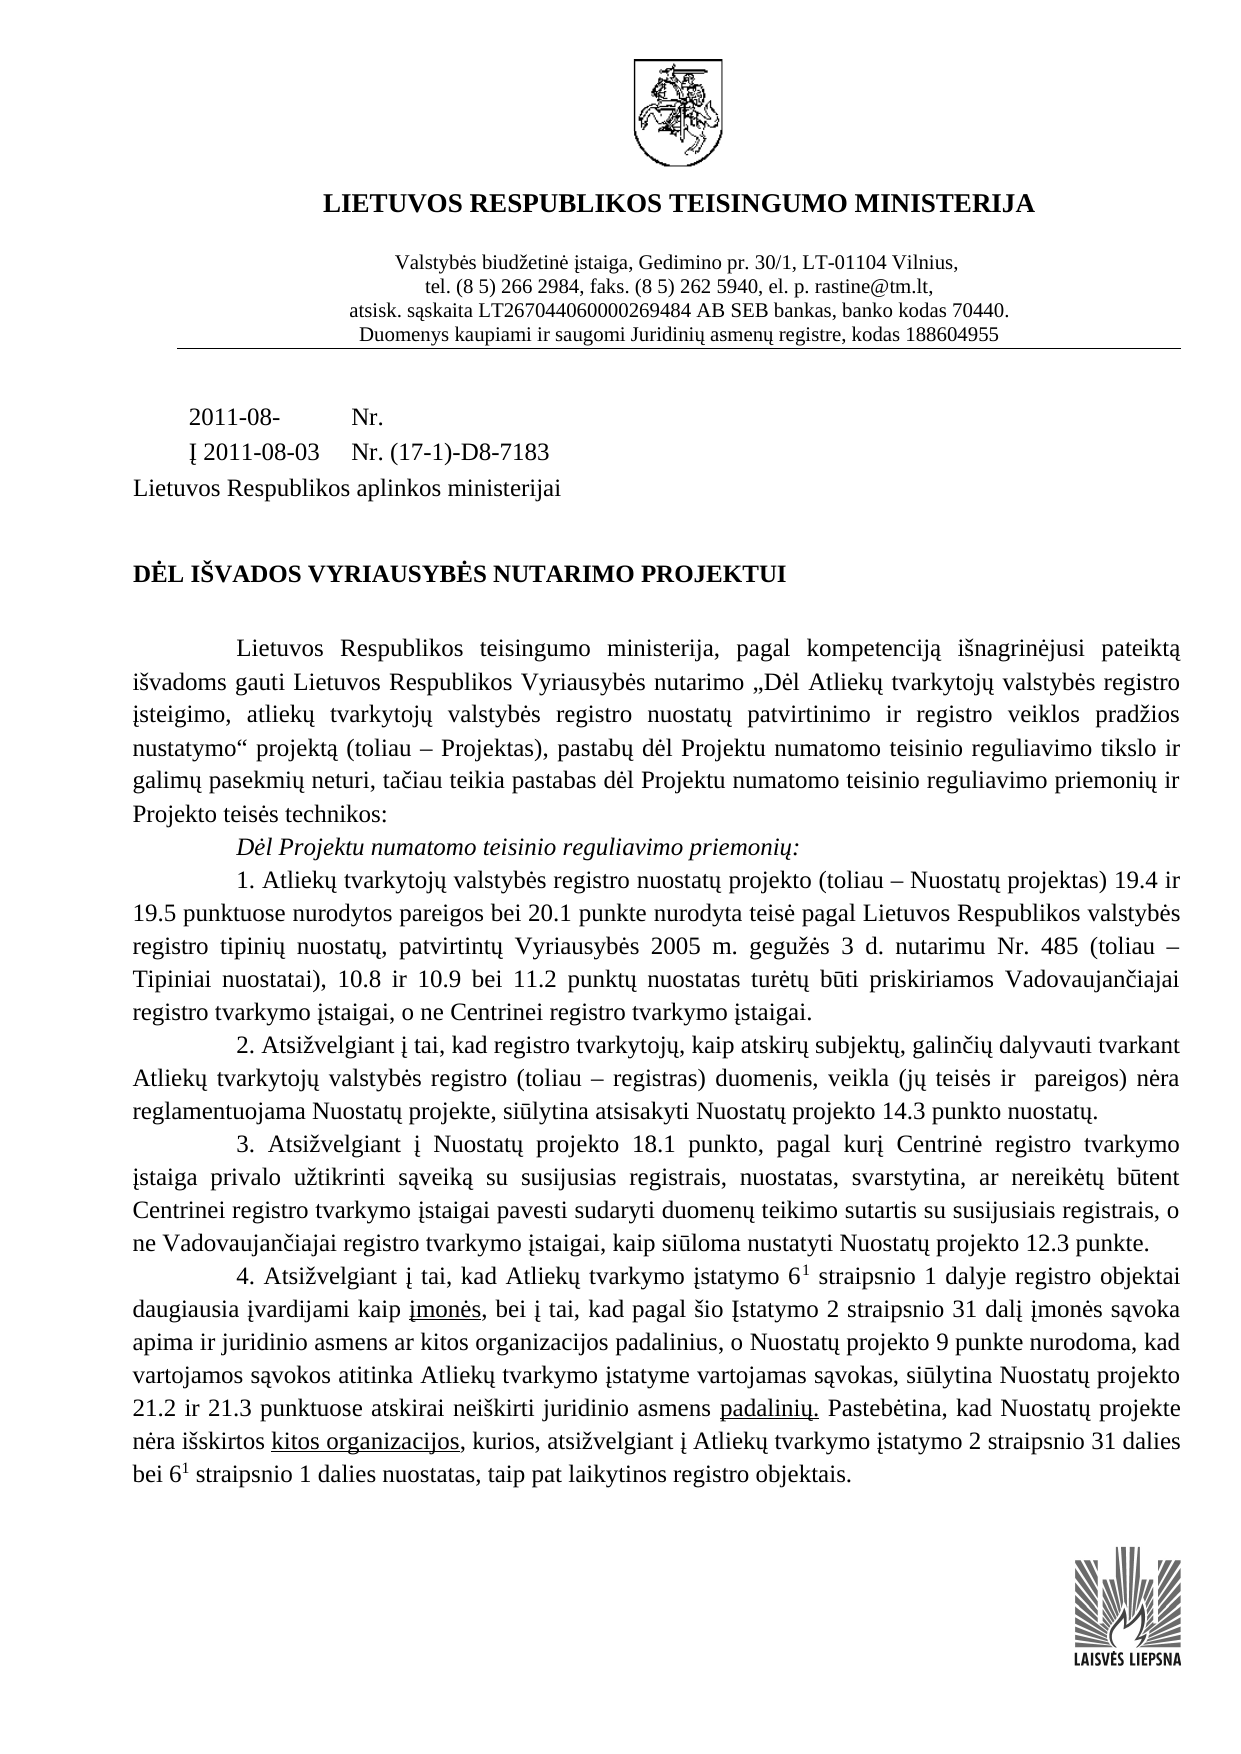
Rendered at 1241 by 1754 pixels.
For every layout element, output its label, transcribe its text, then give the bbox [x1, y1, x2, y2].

table_cell Nr. (17-1)-D8-7183 [351, 438, 646, 473]
text 3. Atsižvelgiant į Nuostatų projekto 18.1 punkto, pagal kurį Centrinė registro tvarkymo įstaiga privalo užtikrinti sąveiką su susijusias registrais, nuostatas, svarstytina, ar nereikėtų būtent Centrinei registro tvarkymo įstaigai pavesti sudaryti duomenų teikimo sutartis su susijusiais registrais, o ne Vadovaujančiajai registro tvarkymo įstaigai, kaip siūloma nustatyti Nuostatų projekto 12.3 punkte. [132, 1129, 1181, 1257]
text tel. (8 5) 266 2984, faks. (8 5) 262 5940, el. p. rastine@tm.lt, [177, 274, 1181, 298]
text 4. Atsižvelgiant į tai, kad Atliekų tvarkymo įstatymo 61 straipsnio 1 dalyje registro objektai daugiausia įvardijami kaip įmonės, bei į tai, kad pagal šio Įstatymo 2 straipsnio 31 dalį įmonės sąvoka apima ir juridinio asmens ar kitos organizacijos padalinius, o Nuostatų projekto 9 punkte nurodoma, kad vartojamos sąvokos atitinka Atliekų tvarkymo įstatyme vartojamas sąvokas, siūlytina Nuostatų projekto 21.2 ir 21.3 punktuose atskirai neiškirti juridinio asmens padalinių. Pastebėtina, kad Nuostatų projekte nėra išskirtos kitos organizacijos, kurios, atsižvelgiant į Atliekų tvarkymo įstatymo 2 straipsnio 31 dalies bei 61 straipsnio 1 dalies nuostatas, taip pat laikytinos registro objektais. [132, 1261, 1181, 1488]
table_cell Į 2011-08-03 [177, 438, 351, 473]
text 2. Atsižvelgiant į tai, kad registro tvarkytojų, kaip atskirų subjektų, galinčių dalyvauti tvarkant Atliekų tvarkytojų valstybės registro (toliau – registras) duomenis, veikla (jų teisės ir pareigos) nėra reglamentuojama Nuostatų projekte, siūlytina atsisakyti Nuostatų projekto 14.3 punkto nuostatų. [132, 1030, 1181, 1124]
text Duomenys kaupiami ir saugomi Juridinių asmenų registre, kodas 188604955 [177, 322, 1181, 348]
text 1. Atliekų tvarkytojų valstybės registro nuostatų projekto (toliau – Nuostatų projektas) 19.4 ir 19.5 punktuose nurodytos pareigos bei 20.1 punkte nurodyta teisė pagal Lietuvos Respublikos valstybės registro tipinių nuostatų, patvirtintų Vyriausybės 2005 m. gegužės 3 d. nutarimu Nr. 485 (toliau – Tipiniai nuostatai), 10.8 ir 10.9 bei 11.2 punktų nuostatas turėtų būti priskiriamos Vadovaujančiajai registro tvarkymo įstaigai, o ne Centrinei registro tvarkymo įstaigai. [132, 865, 1181, 1026]
text atsisk. sąskaita LT267044060000269484 AB SEB bankas, banko kodas 70440. [177, 298, 1181, 322]
text DĖL IŠVADOS VYRIAUSYBĖS NUTARIMO PROJEKTUI [133, 559, 1152, 588]
text Lietuvos Respublikos aplinkos ministerijai [133, 473, 1181, 502]
text Valstybės biudžetinė įstaiga, Gedimino pr. 30/1, LT-01104 Vilnius, [177, 250, 1181, 274]
table_header Nr. [351, 402, 646, 437]
table_header 2011-08- [177, 402, 351, 437]
text LIETUVOS RESPUBLIKOS TEISINGUMO MINISTERIJA [177, 188, 1181, 219]
text Dėl Projektu numatomo teisinio reguliavimo priemonių: [132, 832, 1181, 860]
text Lietuvos Respublikos teisingumo ministerija, pagal kompetenciją išnagrinėjusi pateiktą išvadoms gauti Lietuvos Respublikos Vyriausybės nutarimo „Dėl Atliekų tvarkytojų valstybės registro įsteigimo, atliekų tvarkytojų valstybės registro nuostatų patvirtinimo ir registro veiklos pradžios nustatymo“ projektą (toliau – Projektas), pastabų dėl Projektu numatomo teisinio reguliavimo tikslo ir galimų pasekmių neturi, tačiau teikia pastabas dėl Projektu numatomo teisinio reguliavimo priemonių ir Projekto teisės technikos: [132, 633, 1181, 827]
